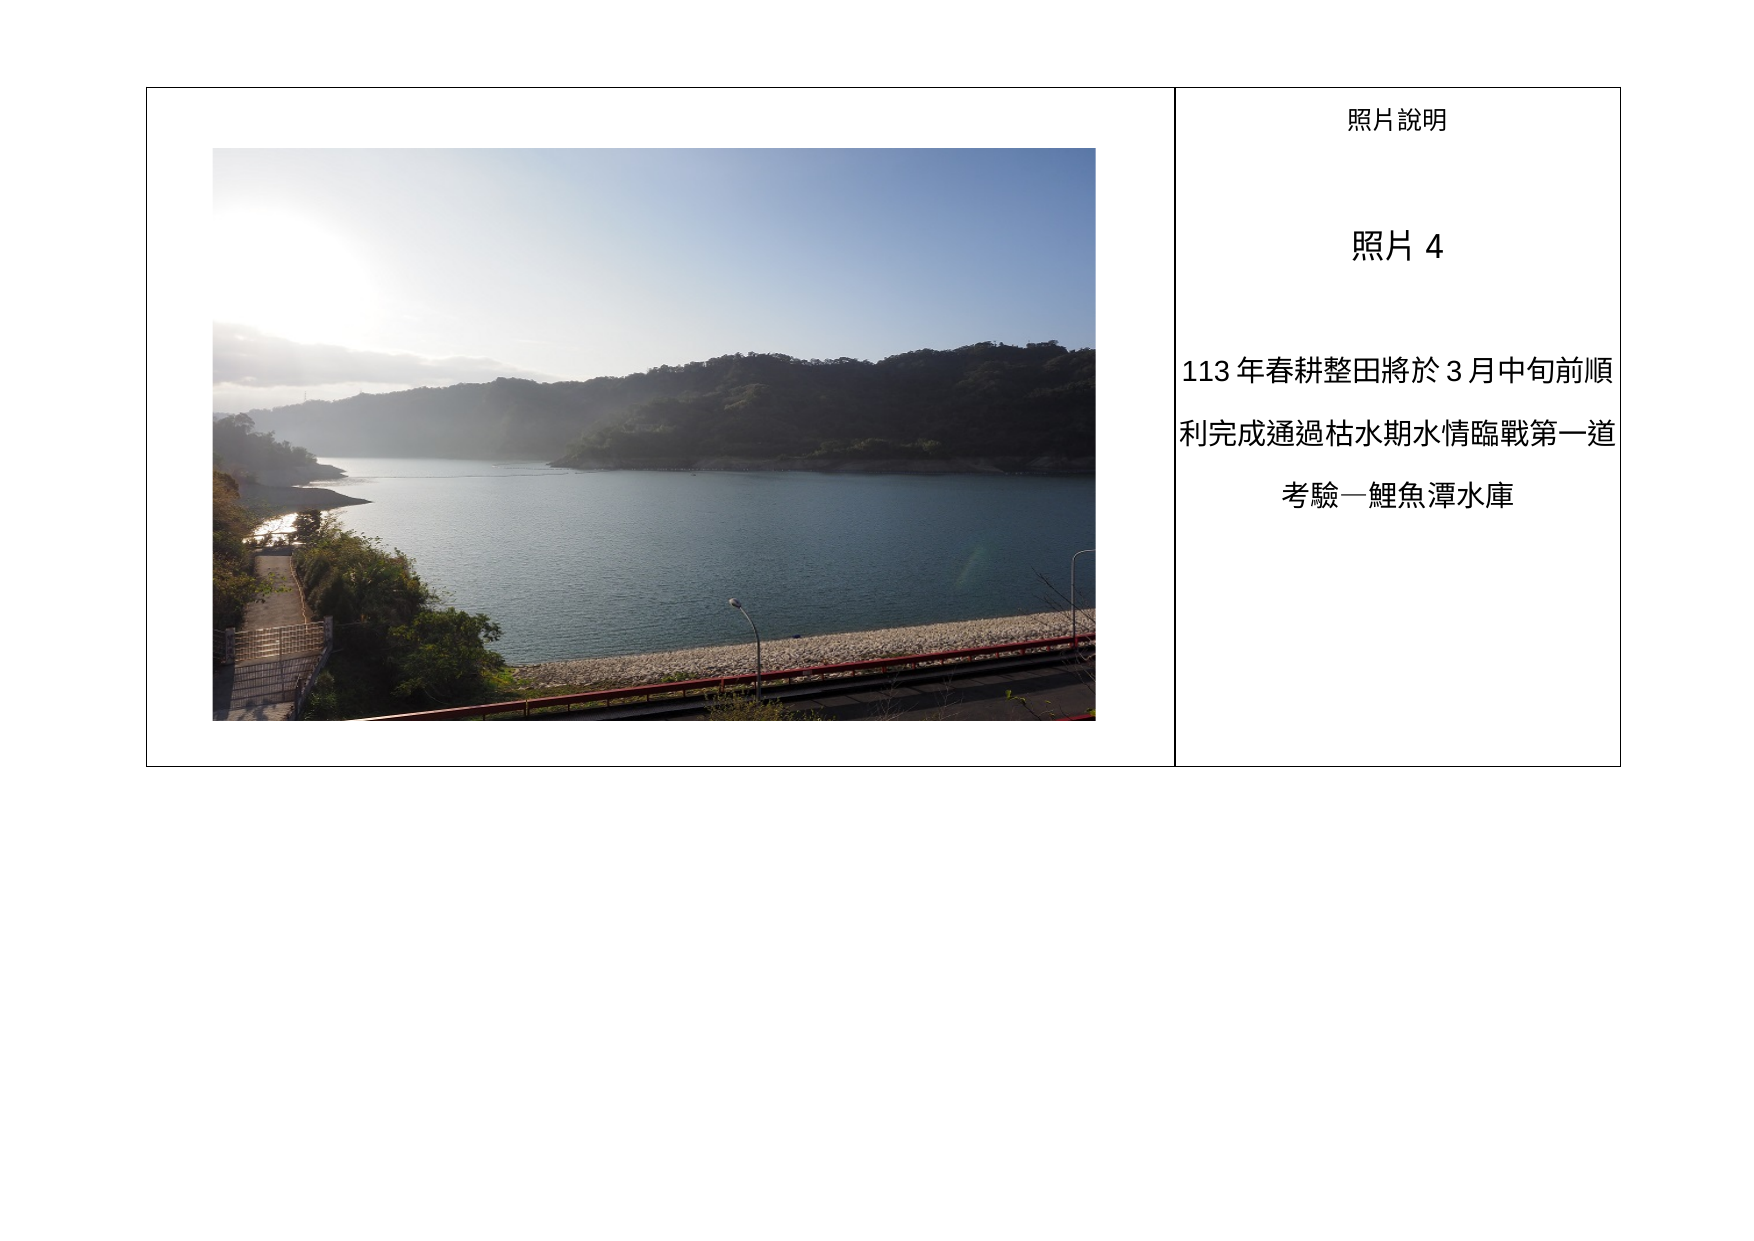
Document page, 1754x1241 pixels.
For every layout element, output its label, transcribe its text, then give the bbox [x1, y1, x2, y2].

table_header 照片說明 照片4 113年春耕整田將於3月中旬前順利完成通過枯水期水情臨戰第一道考驗—鯉魚潭水庫 [1176, 88, 1620, 766]
picture [212, 148, 1096, 721]
table_header [147, 88, 1174, 766]
